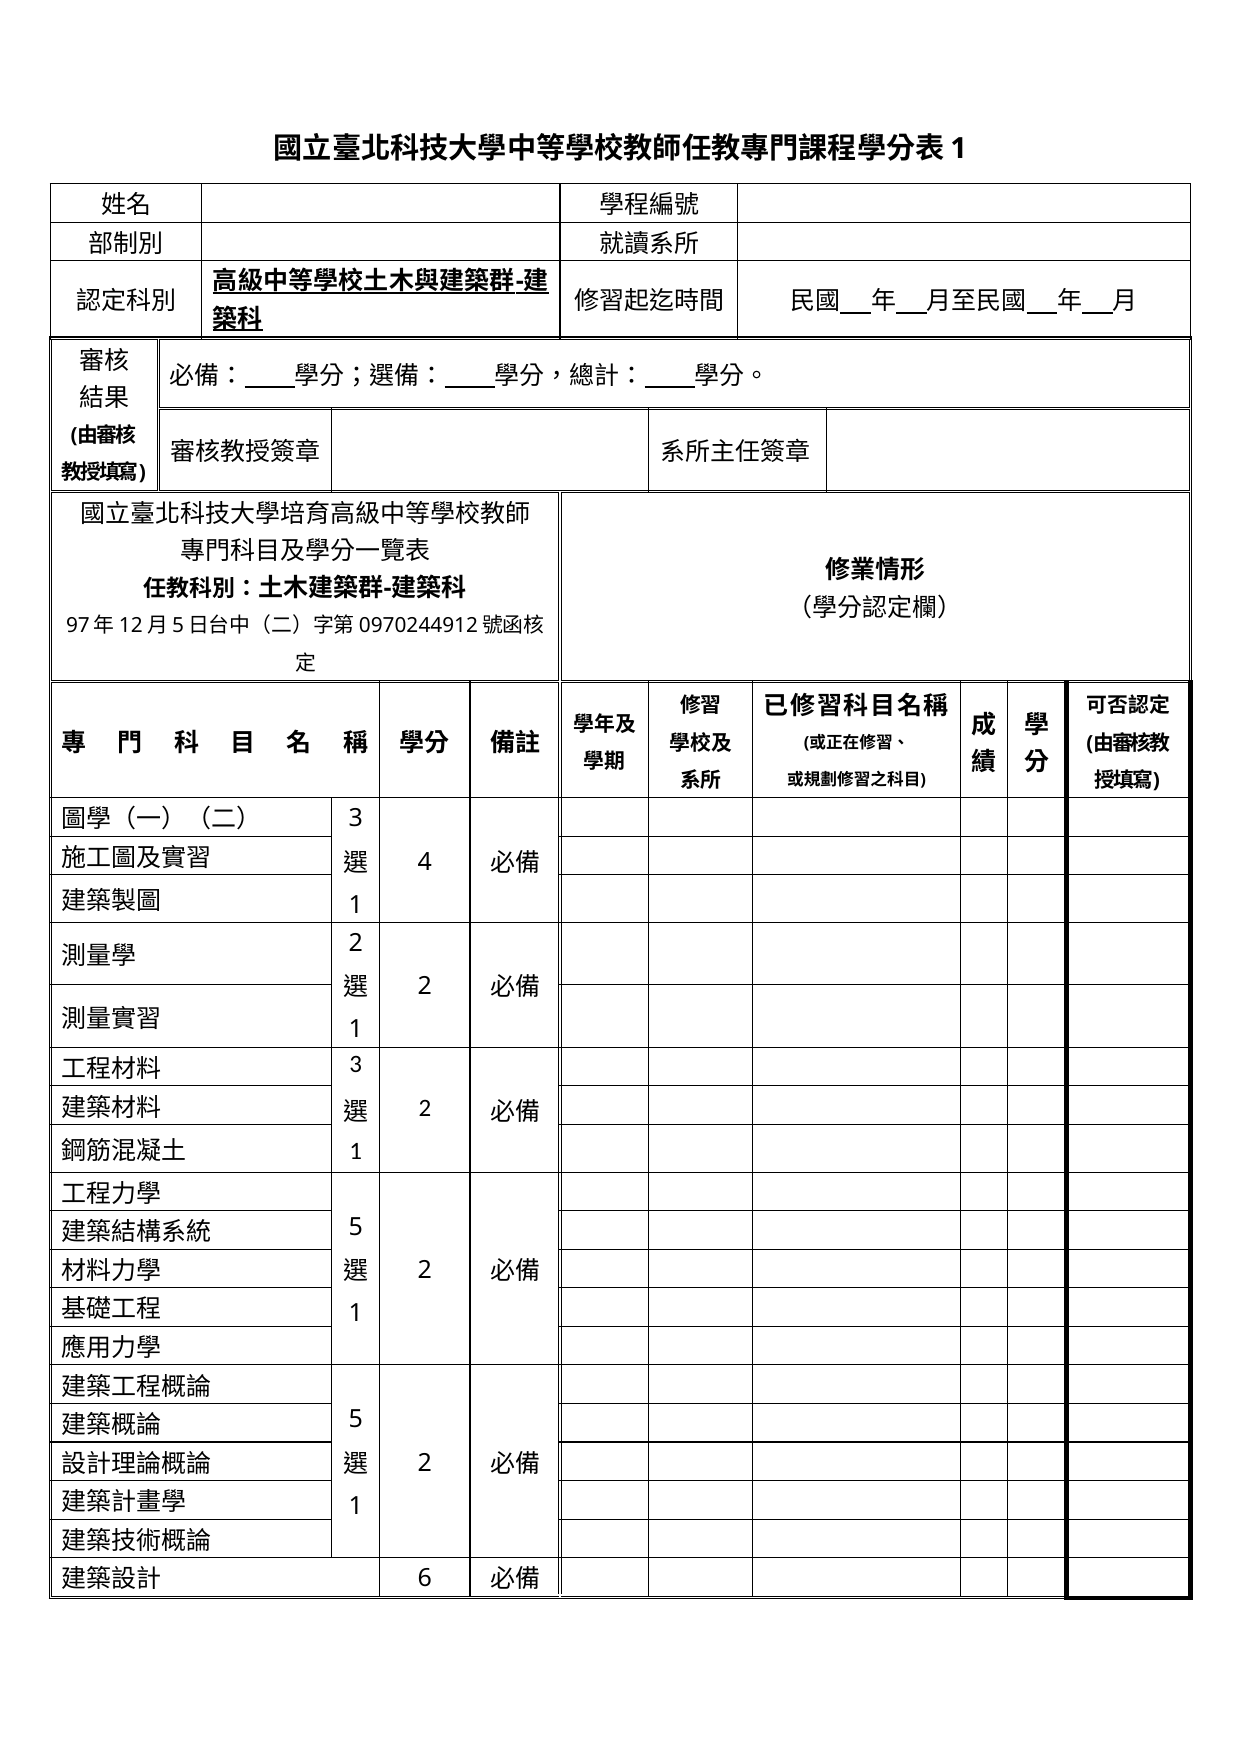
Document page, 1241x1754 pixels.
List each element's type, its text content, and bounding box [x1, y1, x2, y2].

table_cell [332, 410, 648, 489]
table_header 姓名 [51, 184, 201, 222]
table_cell 修習起迄時間 [561, 261, 737, 336]
table_cell [562, 1125, 648, 1172]
table_cell 建築材料 [52, 1086, 331, 1124]
table_cell 審核 結果 (由審核 教授填寫) [52, 340, 157, 489]
table_cell [1008, 1443, 1064, 1480]
table_cell [649, 985, 752, 1047]
table_cell [961, 1558, 1007, 1596]
table_cell 設計理論概論 [52, 1443, 331, 1480]
table_cell [753, 1365, 960, 1403]
table_cell 必備： 學分；選備： 學分，總計： 學分。 [160, 340, 1189, 407]
table_cell 就讀系所 [561, 223, 737, 260]
table_cell [753, 985, 960, 1047]
table_cell [753, 798, 960, 836]
table_cell 2選1 [332, 923, 379, 1047]
table_cell [649, 875, 752, 922]
table_cell 必備 [471, 923, 558, 1047]
table_cell [1008, 1048, 1064, 1085]
table_cell [1008, 837, 1064, 874]
table_cell 建築製圖 [52, 875, 331, 922]
table_cell [649, 837, 752, 874]
table_cell 國立臺北科技大學培育高級中等學校教師 專門科目及學分一覽表 任教科別：土木建築群-建築科 97年12月5日台中（二）字第0970244912號函核定 [52, 493, 558, 680]
table_cell 4 [380, 798, 469, 922]
table_cell [560, 1558, 648, 1596]
table_cell [649, 1365, 752, 1403]
table_cell 基礎工程 [52, 1288, 331, 1326]
table_cell [753, 1327, 960, 1364]
table_cell 必備 [471, 1173, 558, 1364]
table_cell [961, 1048, 1007, 1085]
table_cell 系所主任簽章 [649, 410, 826, 489]
table_cell [562, 1250, 648, 1287]
table_cell 工程材料 [52, 1048, 331, 1085]
table_cell [1008, 1250, 1064, 1287]
table_cell [649, 1048, 752, 1085]
table_cell [1069, 1086, 1188, 1124]
table_cell [753, 1288, 960, 1326]
table_cell [961, 985, 1007, 1047]
table_cell [649, 1173, 752, 1210]
table_cell [1008, 1211, 1064, 1249]
table_cell [1008, 923, 1064, 984]
table_cell 5選1 [332, 1365, 379, 1557]
table_cell [649, 1520, 752, 1557]
table_cell [649, 1250, 752, 1287]
table_cell [202, 223, 559, 260]
table_cell [649, 1211, 752, 1249]
table_cell [961, 1288, 1007, 1326]
table_cell 圖學（一）（二） [52, 798, 331, 836]
table_cell [1069, 837, 1188, 874]
table_cell [1008, 875, 1064, 922]
table_cell [961, 875, 1007, 922]
table_cell [649, 1558, 752, 1596]
table_cell [961, 1481, 1007, 1518]
table_cell [1069, 1250, 1188, 1287]
table_cell [961, 1327, 1007, 1364]
table_cell [753, 1558, 960, 1596]
table_cell [1008, 1365, 1064, 1403]
table_cell [961, 1173, 1007, 1210]
table_cell [1008, 1520, 1064, 1557]
table_cell [562, 798, 648, 836]
table_cell [753, 875, 960, 922]
table_cell [1069, 1520, 1188, 1557]
table_cell 必備 [471, 1558, 560, 1596]
table_cell [1069, 985, 1188, 1047]
table_cell [562, 1288, 648, 1326]
table_cell [562, 1048, 648, 1085]
table_cell [753, 1520, 960, 1557]
table_cell 可否認定(由審核教授填寫) [1069, 683, 1188, 797]
text 國立臺北科技大學中等學校教師任教專門課程學分表1 [89, 108, 1152, 183]
table_cell [649, 1288, 752, 1326]
table_cell [1069, 875, 1188, 922]
table_cell 測量學 [52, 923, 331, 984]
table_cell [649, 1327, 752, 1364]
table_cell [562, 1481, 648, 1518]
table_cell [1008, 1086, 1064, 1124]
table_cell [1069, 798, 1188, 836]
table_cell 工程力學 [52, 1173, 331, 1210]
table_cell 部制別 [51, 223, 201, 260]
table_cell [961, 1365, 1007, 1403]
table_cell [753, 837, 960, 874]
table_cell [562, 985, 648, 1047]
table_cell 高級中等學校土木與建築群-建築科 [202, 261, 559, 336]
table_cell [753, 1443, 960, 1480]
table_cell 建築工程概論 [52, 1365, 331, 1403]
table_cell [961, 1086, 1007, 1124]
table_cell [1008, 1173, 1064, 1210]
table_cell [961, 1404, 1007, 1441]
table_cell [1008, 1125, 1064, 1172]
table_cell [753, 1404, 960, 1441]
table_cell [753, 1211, 960, 1249]
table_cell 測量實習 [52, 985, 331, 1047]
table_cell 必備 [471, 798, 558, 922]
table_cell [1008, 1404, 1064, 1441]
table_cell [1069, 1048, 1188, 1085]
table_cell [753, 1250, 960, 1287]
table_cell [562, 1520, 648, 1557]
table_cell [649, 1404, 752, 1441]
table_cell 學年及學期 [562, 683, 648, 797]
table_cell [562, 1211, 648, 1249]
table_cell [961, 1125, 1007, 1172]
table_cell [738, 223, 1190, 260]
table_cell [1008, 1327, 1064, 1364]
table_cell 應用力學 [52, 1327, 331, 1364]
table_cell [649, 1481, 752, 1518]
table_cell [1069, 1125, 1188, 1172]
table_cell [1069, 1443, 1188, 1480]
table_cell 建築計畫學 [52, 1481, 331, 1518]
table_cell 2 [380, 1365, 469, 1557]
table_cell [961, 798, 1007, 836]
table_cell [1069, 923, 1188, 984]
table_cell [562, 1365, 648, 1403]
table_cell [961, 923, 1007, 984]
table_cell 建築設計 [52, 1558, 379, 1596]
table_cell [1069, 1558, 1188, 1596]
table_cell [562, 1086, 648, 1124]
table_cell [1008, 1288, 1064, 1326]
table_cell [753, 1481, 960, 1518]
table_cell [1008, 1558, 1064, 1596]
table_cell [562, 1327, 648, 1364]
table_cell [1008, 1481, 1064, 1518]
table_cell [961, 1443, 1007, 1480]
table_cell [562, 1443, 648, 1480]
table_cell [649, 1443, 752, 1480]
table_cell [1008, 798, 1064, 836]
table_cell [753, 1173, 960, 1210]
table_cell [562, 1173, 648, 1210]
table_cell [649, 1086, 752, 1124]
table_cell 已修習科目名稱 (或正在修習、 或規劃修習之科目) [753, 683, 960, 797]
table_cell [961, 837, 1007, 874]
table_cell [1069, 1173, 1188, 1210]
table_cell 專門科目名稱 [52, 683, 379, 797]
table_header [202, 184, 559, 222]
table_header [738, 184, 1190, 222]
table_cell 修業情形 （學分認定欄） [562, 493, 1189, 680]
table_cell [562, 1404, 648, 1441]
table_cell 成績 [961, 683, 1007, 797]
table_cell 建築技術概論 [52, 1520, 331, 1557]
table_cell 2 [380, 1048, 469, 1172]
table_cell [961, 1250, 1007, 1287]
table_cell [562, 923, 648, 984]
table_cell 學分 [380, 683, 469, 797]
table_cell 材料力學 [52, 1250, 331, 1287]
table_cell [1069, 1211, 1188, 1249]
table_cell 施工圖及實習 [52, 837, 331, 874]
table_cell [649, 798, 752, 836]
table_cell 鋼筋混凝土 [52, 1125, 331, 1172]
table_cell 3選1 [332, 1048, 379, 1172]
table_cell 必備 [471, 1365, 558, 1557]
table_cell [827, 410, 1189, 489]
table_cell [649, 1125, 752, 1172]
table_cell 建築概論 [52, 1404, 331, 1441]
table_cell [753, 1086, 960, 1124]
table_cell [753, 923, 960, 984]
table_cell 民國 年 月至民國 年 月 [738, 261, 1190, 336]
table_cell [1008, 985, 1064, 1047]
table_cell [562, 875, 648, 922]
table_cell [1069, 1327, 1188, 1364]
table_cell [961, 1520, 1007, 1557]
table_cell [753, 1125, 960, 1172]
table_cell [649, 923, 752, 984]
table_cell 審核教授簽章 [160, 410, 331, 489]
table_cell 2 [380, 1173, 469, 1364]
table_cell 必備 [471, 1048, 558, 1172]
table_cell [1069, 1365, 1188, 1403]
table_cell 認定科別 [51, 261, 201, 336]
table_cell 6 [380, 1558, 469, 1596]
table_cell [1069, 1404, 1188, 1441]
table_cell [753, 1048, 960, 1085]
table_cell 建築結構系統 [52, 1211, 331, 1249]
table_cell [961, 1211, 1007, 1249]
table_cell [1069, 1481, 1188, 1518]
table_cell 學分 [1008, 683, 1064, 797]
table_cell 3選1 [332, 798, 379, 922]
table_cell 5選1 [332, 1173, 379, 1364]
table_cell 修習 學校及系所 [649, 683, 752, 797]
table_cell [1069, 1288, 1188, 1326]
table_header 學程編號 [561, 184, 737, 222]
table_cell 2 [380, 923, 469, 1047]
table_cell 備註 [471, 683, 558, 797]
table_cell [562, 837, 648, 874]
